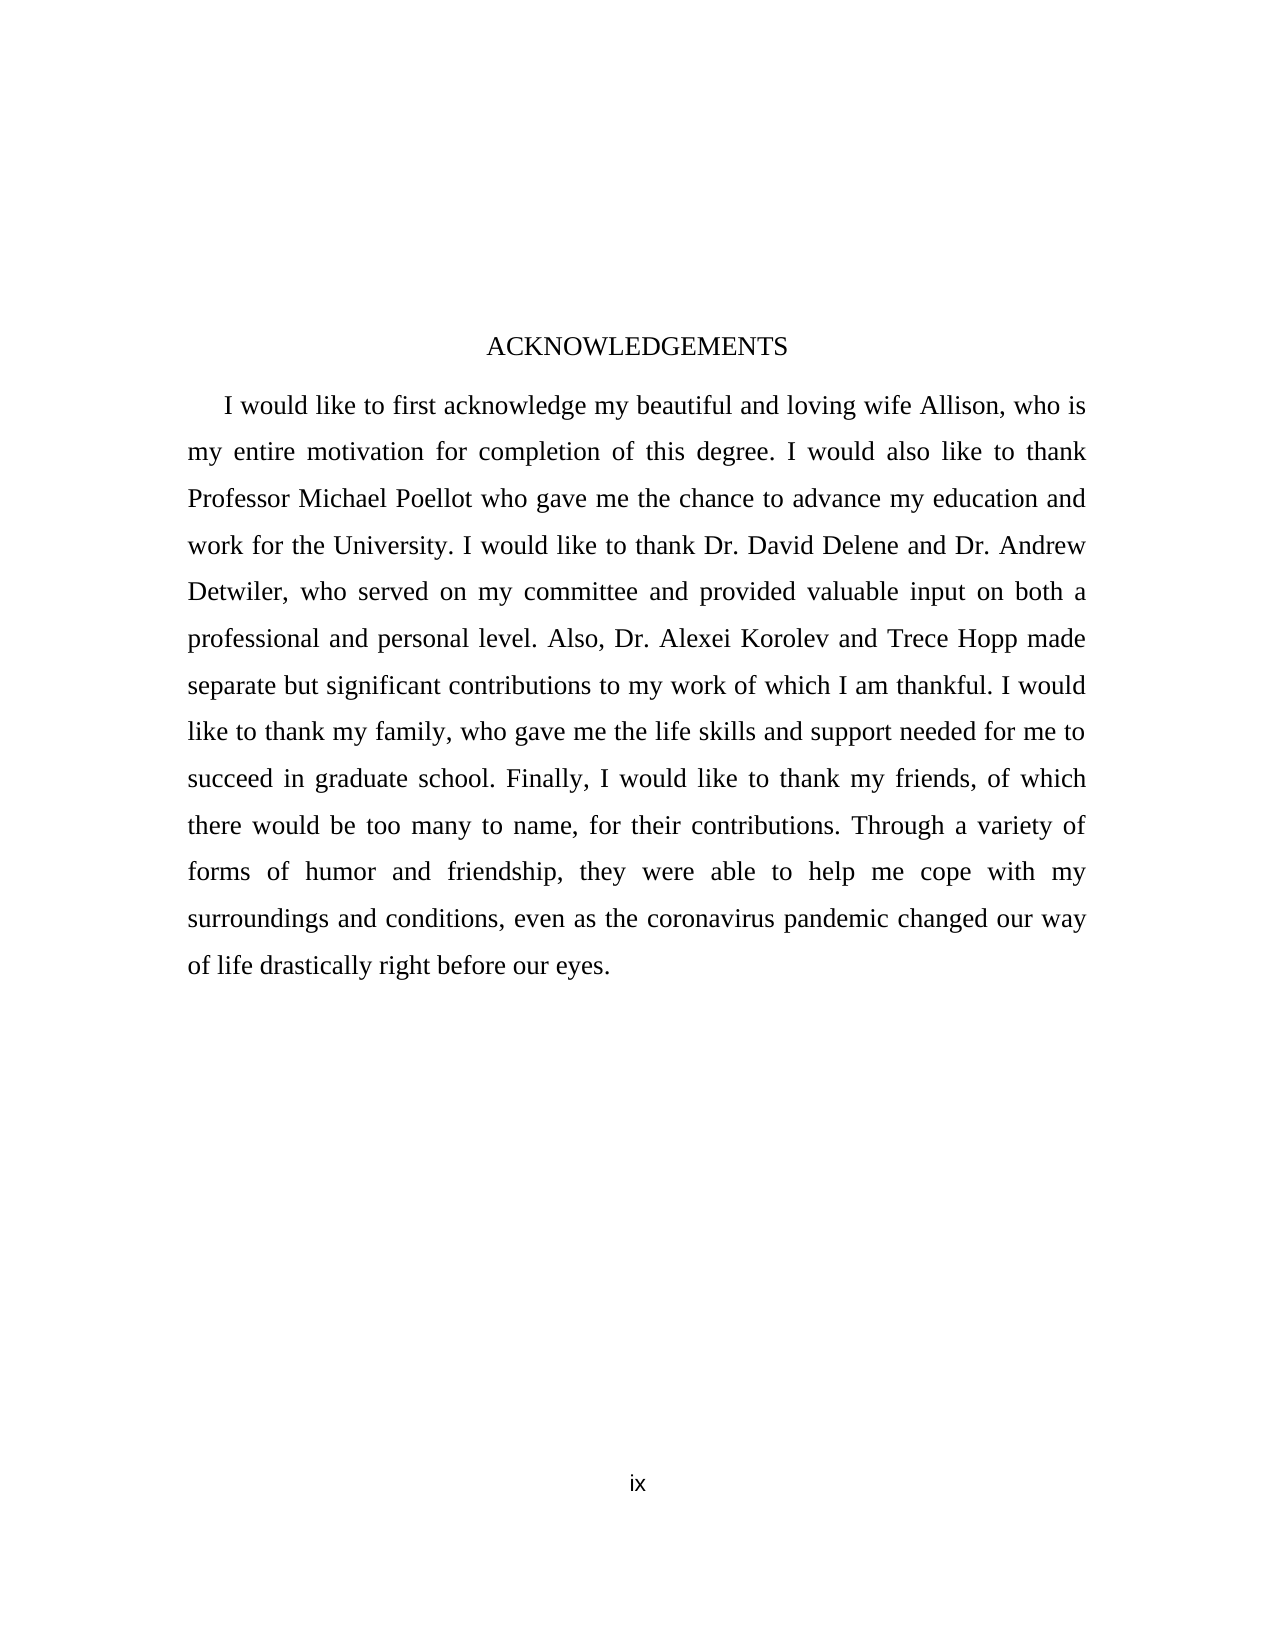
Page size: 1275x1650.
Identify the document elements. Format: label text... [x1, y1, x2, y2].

subtitle ACKNOWLEDGEMENTS [187, 330, 1087, 361]
text I would like to first acknowledge my beautiful and loving wife Allison, who is my entire motivation for completion of this degree. I would also like to thank Professor Michael Poellot who gave me the chance to advance my education and work for the University. I would like to thank Dr. David Delene and Dr. Andrew Detwiler, who served on my committee and provided valuable input on both a professional and personal level. Also, Dr. Alexei Korolev and Trece Hopp made separate but significant contributions to my work of which I am thankful. I would like to thank my family, who gave me the life skills and support needed for me to succeed in graduate school. Finally, I would like to thank my friends, of which there would be too many to name, for their contributions. Through a variety of forms of humor and friendship, they were able to help me cope with my surroundings and conditions, even as the coronavirus pandemic changed our way of life drastically right before our eyes. [187, 389, 1087, 980]
